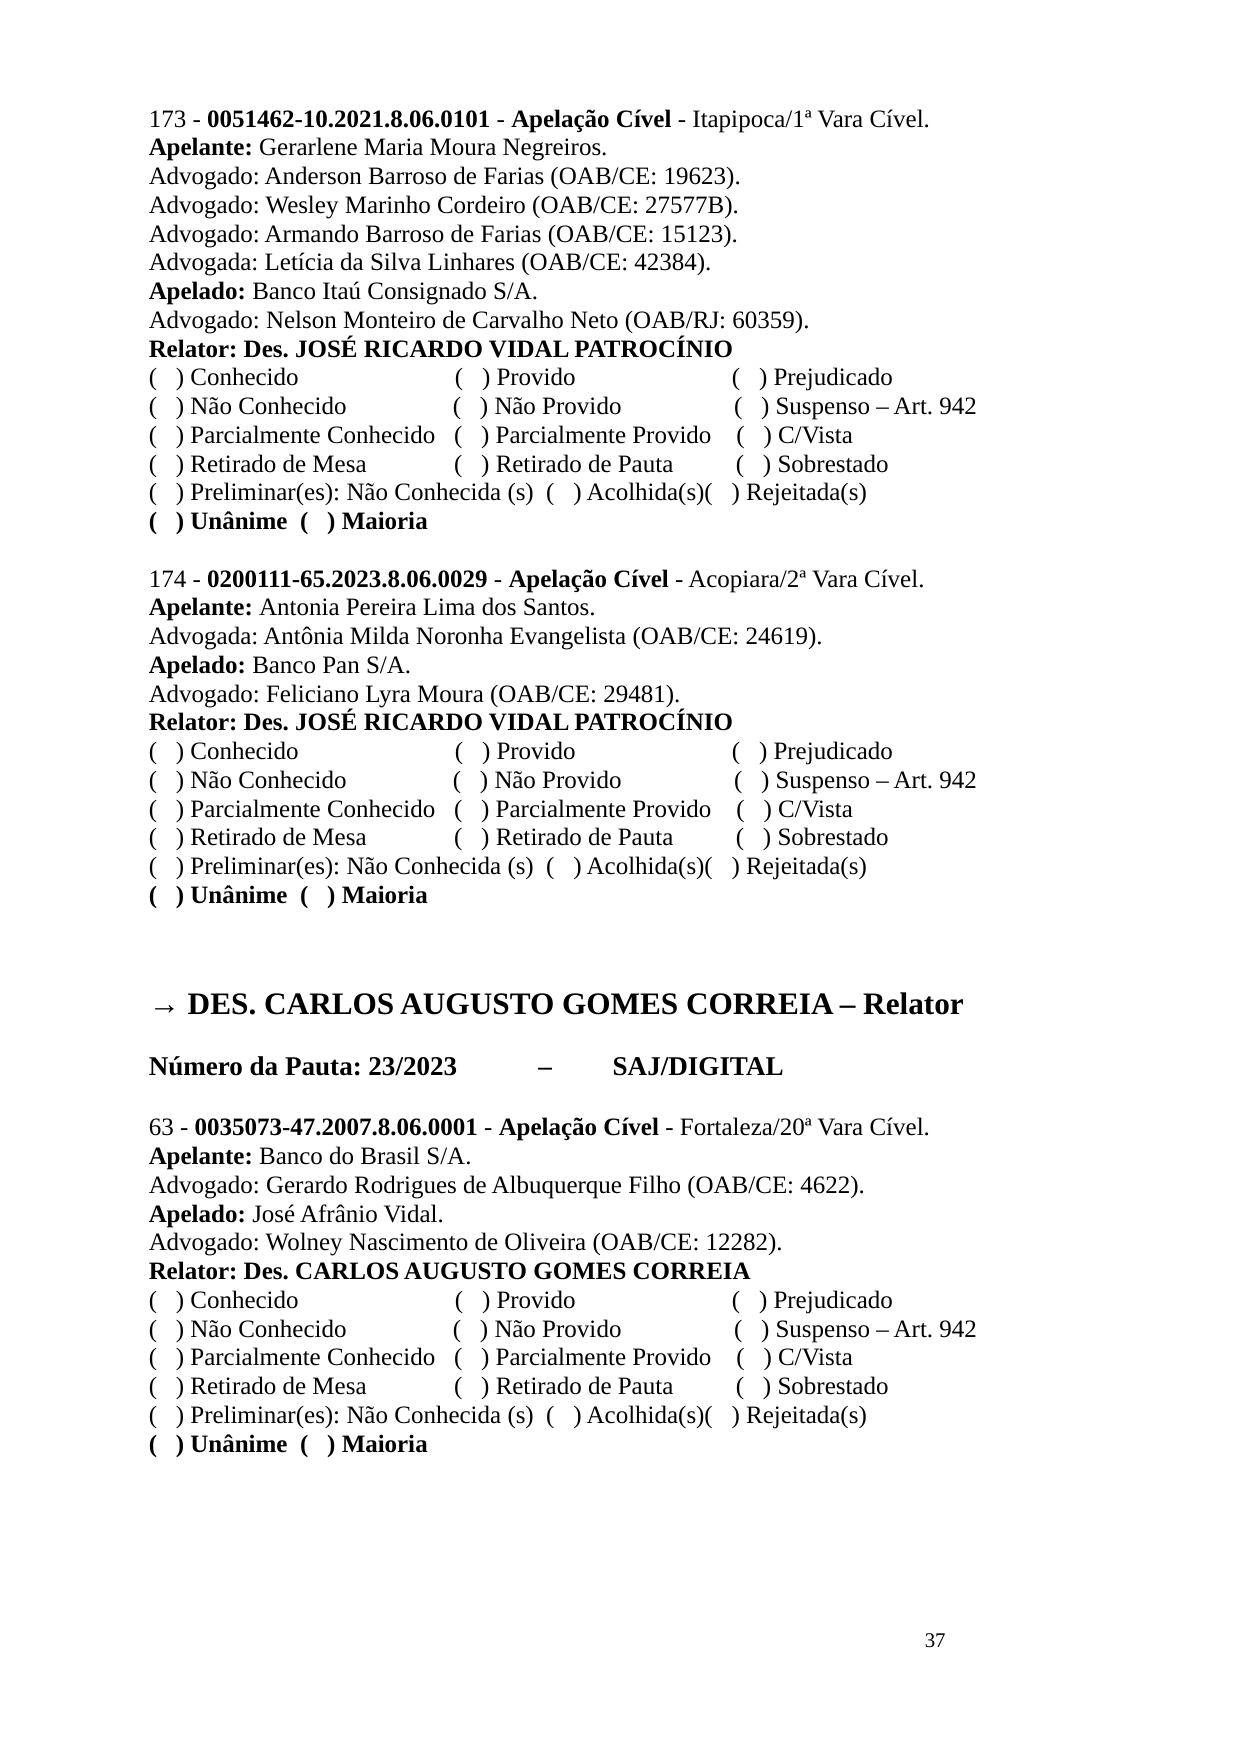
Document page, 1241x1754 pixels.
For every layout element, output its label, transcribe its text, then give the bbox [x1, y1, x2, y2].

text ( ) Preliminar(es): Não Conhecida (s) ( ) Acolhida(s)( ) Rejeitada(s) [148, 851, 1158, 880]
text Número da Pauta: 23/2023 – SAJ/DIGITAL [148, 1050, 1141, 1081]
text Advogado: Gerardo Rodrigues de Albuquerque Filho (OAB/CE: 4622). [148, 1170, 1141, 1199]
text ( ) Não Conhecido ( ) Não Provido ( ) Suspenso – Art. 942 [148, 391, 1158, 420]
text Apelado: Banco Itaú Consignado S/A. [148, 276, 1141, 305]
text ( ) Conhecido ( ) Provido ( ) Prejudicado [148, 362, 1141, 391]
text Advogado: Feliciano Lyra Moura (OAB/CE: 29481). [148, 679, 1141, 707]
text ( ) Unânime ( ) Maioria [148, 1429, 1158, 1457]
text Relator: Des. JOSÉ RICARDO VIDAL PATROCÍNIO [148, 334, 1141, 362]
text ( ) Conhecido ( ) Provido ( ) Prejudicado [148, 736, 1141, 765]
text ( ) Retirado de Mesa ( ) Retirado de Pauta ( ) Sobrestado [148, 1371, 1158, 1400]
text Apelante: Gerarlene Maria Moura Negreiros. [148, 132, 1141, 161]
text Advogado: Wesley Marinho Cordeiro (OAB/CE: 27577B). [148, 190, 1141, 219]
text ( ) Retirado de Mesa ( ) Retirado de Pauta ( ) Sobrestado [148, 449, 1158, 477]
text ( ) Não Conhecido ( ) Não Provido ( ) Suspenso – Art. 942 [148, 765, 1158, 794]
text ( ) Parcialmente Conhecido ( ) Parcialmente Provido ( ) C/Vista [148, 1342, 1158, 1371]
text Apelado: Banco Pan S/A. [148, 650, 1141, 679]
text 173 - 0051462-10.2021.8.06.0101 - Apelação Cível - Itapipoca/1ª Vara Cível. [148, 104, 1141, 132]
text ( ) Conhecido ( ) Provido ( ) Prejudicado [148, 1285, 1141, 1314]
text 174 - 0200111-65.2023.8.06.0029 - Apelação Cível - Acopiara/2ª Vara Cível. [148, 564, 1141, 592]
text Advogado: Armando Barroso de Farias (OAB/CE: 15123). [148, 219, 1141, 247]
text ( ) Unânime ( ) Maioria [148, 506, 1158, 535]
text Apelante: Banco do Brasil S/A. [148, 1141, 1141, 1170]
text ( ) Parcialmente Conhecido ( ) Parcialmente Provido ( ) C/Vista [148, 794, 1158, 822]
text ( ) Preliminar(es): Não Conhecida (s) ( ) Acolhida(s)( ) Rejeitada(s) [148, 1400, 1158, 1429]
text Advogado: Nelson Monteiro de Carvalho Neto (OAB/RJ: 60359). [148, 305, 1141, 334]
text ( ) Unânime ( ) Maioria [148, 880, 1158, 909]
text Relator: Des. JOSÉ RICARDO VIDAL PATROCÍNIO [148, 707, 1141, 736]
text Advogado: Anderson Barroso de Farias (OAB/CE: 19623). [148, 161, 1141, 190]
text Apelante: Antonia Pereira Lima dos Santos. [148, 592, 1141, 621]
text Advogado: Wolney Nascimento de Oliveira (OAB/CE: 12282). [148, 1227, 1141, 1256]
text ( ) Não Conhecido ( ) Não Provido ( ) Suspenso – Art. 942 [148, 1314, 1158, 1342]
text ( ) Parcialmente Conhecido ( ) Parcialmente Provido ( ) C/Vista [148, 420, 1158, 449]
text Advogada: Antônia Milda Noronha Evangelista (OAB/CE: 24619). [148, 621, 1141, 650]
text 63 - 0035073-47.2007.8.06.0001 - Apelação Cível - Fortaleza/20ª Vara Cível. [148, 1112, 1141, 1141]
text Advogada: Letícia da Silva Linhares (OAB/CE: 42384). [148, 247, 1141, 276]
text Relator: Des. CARLOS AUGUSTO GOMES CORREIA [148, 1256, 1141, 1285]
text ( ) Preliminar(es): Não Conhecida (s) ( ) Acolhida(s)( ) Rejeitada(s) [148, 477, 1158, 506]
text ( ) Retirado de Mesa ( ) Retirado de Pauta ( ) Sobrestado [148, 822, 1158, 851]
text Apelado: José Afrânio Vidal. [148, 1199, 1141, 1227]
text → DES. CARLOS AUGUSTO GOMES CORREIA – Relator [148, 985, 1141, 1021]
